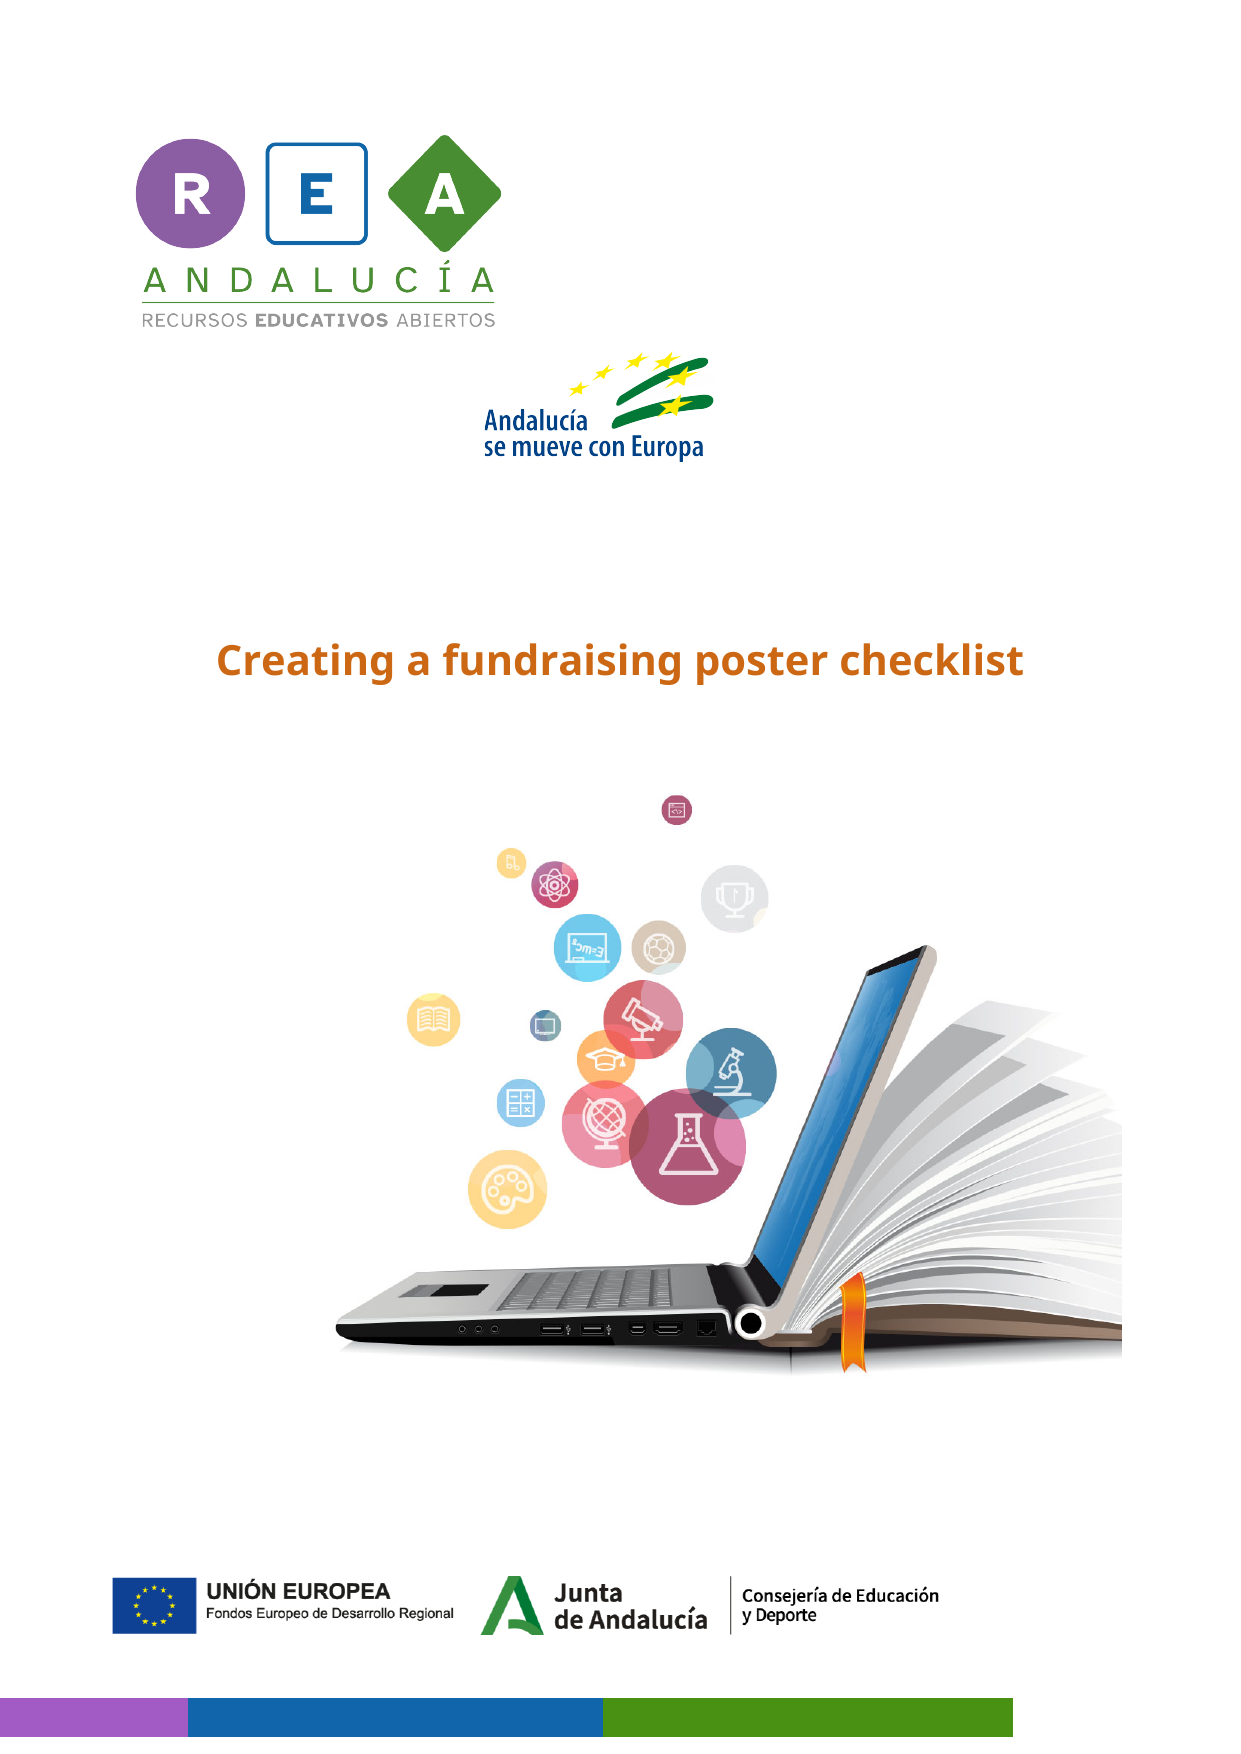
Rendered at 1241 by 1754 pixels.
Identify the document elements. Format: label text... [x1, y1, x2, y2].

picture [0, 1490, 1013, 1737]
picture [290, 762, 1122, 1404]
picture [118, 118, 715, 462]
title Creating a fundraising poster checklist [118, 631, 1122, 687]
